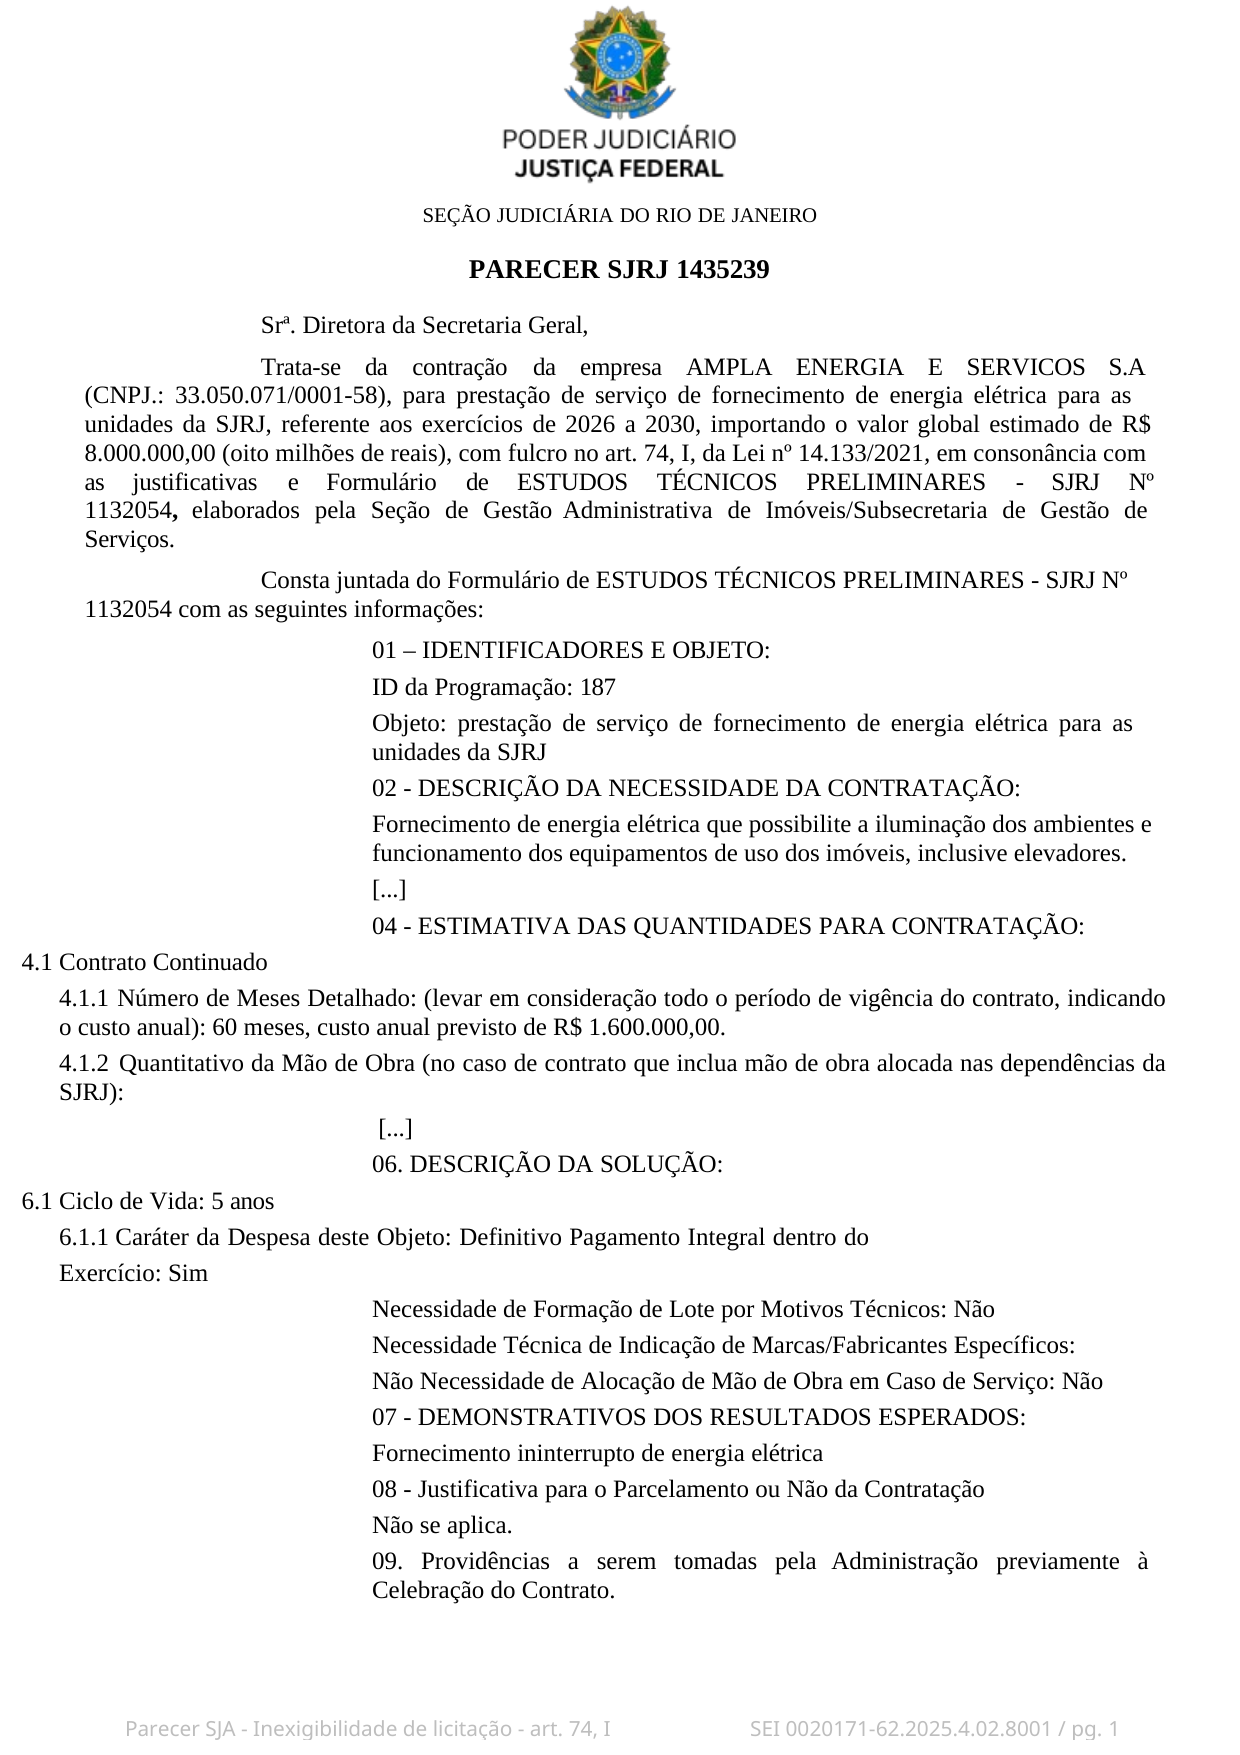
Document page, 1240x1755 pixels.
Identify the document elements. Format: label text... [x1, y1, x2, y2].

list Ciclo de Vida: 5 anos [21, 1186, 1181, 1214]
text ID da Programação: 187 [372, 672, 1181, 701]
subtitle PARECER SJRJ 1435239 [59, 253, 1179, 285]
text Consta juntada do Formulário de ESTUDOS TÉCNICOS PRELIMINARES - SJRJ Nº 1132054 com as seguintes informações: [84, 566, 1181, 623]
list Caráter da Despesa deste Objeto: Definitivo Pagamento Integral dentro do Exercício: Sim [59, 1222, 869, 1287]
text Necessidade de Formação de Lote por Motivos Técnicos: Não Necessidade Técnica de Indicação de Marcas/Fabricantes Específicos: Não Necessidade de Alocação de Mão de Obra em Caso de Serviço: Não [372, 1294, 1122, 1395]
subtitle 04 - ESTIMATIVA DAS QUANTIDADES PARA CONTRATAÇÃO: [372, 911, 1181, 939]
text Fornecimento ininterrupto de energia elétrica [372, 1438, 1181, 1467]
text SEÇÃO JUDICIÁRIA DO RIO DE JANEIRO [59, 203, 1181, 227]
text Fornecimento de energia elétrica que possibilite a iluminação dos ambientes e funcionamento dos equipamentos de uso dos imóveis, inclusive elevadores. [372, 809, 1181, 867]
text [...] [378, 1113, 1181, 1142]
list Número de Meses Detalhado: (levar em consideração todo o período de vigência do contrato, indicando o custo anual): 60 meses, custo anual previsto de R$ 1.600.000,00. [59, 983, 1167, 1041]
text 08 - Justificativa para o Parcelamento ou Não da Contratação Não se aplica. [372, 1474, 1020, 1539]
text 09. Providências a serem tomadas pela Administração previamente à Celebração do Contrato. [372, 1546, 1181, 1604]
subtitle 06. DESCRIÇÃO DA SOLUÇÃO: [372, 1149, 1181, 1178]
list Quantitativo da Mão de Obra (no caso de contrato que inclua mão de obra alocada nas dependências da SJRJ): [59, 1048, 1167, 1106]
subtitle 07 - DEMONSTRATIVOS DOS RESULTADOS ESPERADOS: [372, 1402, 1181, 1431]
subtitle 02 - DESCRIÇÃO DA NECESSIDADE DA CONTRATAÇÃO: [372, 773, 1181, 802]
subtitle 01 – IDENTIFICADORES E OBJETO: [372, 636, 1181, 664]
text Trata-se da contração da empresa AMPLA ENERGIA E SERVICOS S.A (CNPJ.: 33.050.071/0001-58), para prestação de serviço de fornecimento de energia elétrica para as unidades da SJRJ, referente aos exercícios de 2026 a 2030, importando o valor global estimado de R$ 8.000.000,00 (oito milhões de reais), com fulcro no art. 74, I, da Lei nº 14.133/2021, em consonância com as justificativas e Formulário de ESTUDOS TÉCNICOS PRELIMINARES - SJRJ Nº 1132054, elaborados pela Seção de Gestão Administrativa de Imóveis/Subsecretaria de Gestão de Serviços. [84, 352, 1155, 553]
text Srª. Diretora da Secretaria Geral, [261, 311, 1181, 339]
list Contrato Continuado [21, 947, 1181, 976]
text [...] [372, 874, 1181, 903]
text Objeto: prestação de serviço de fornecimento de energia elétrica para as unidades da SJRJ [372, 708, 1181, 766]
